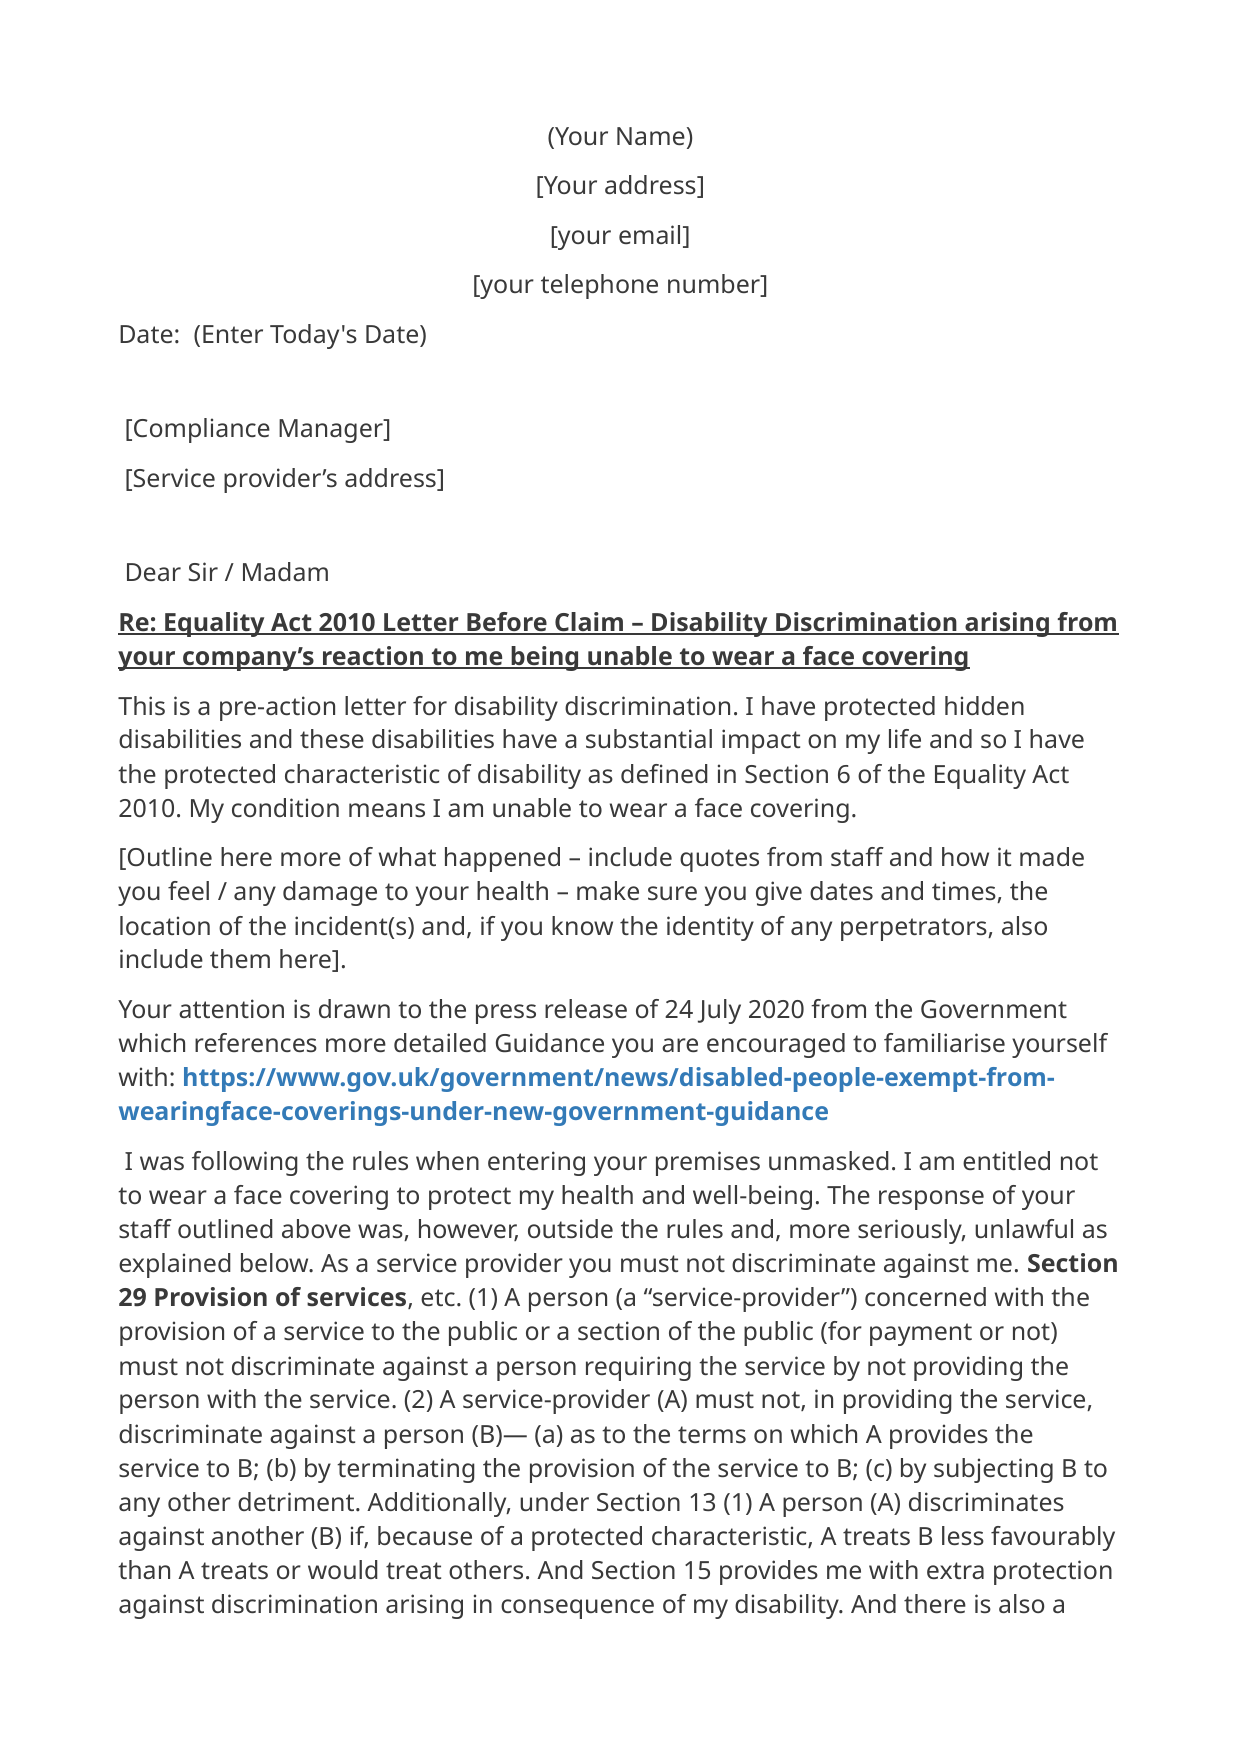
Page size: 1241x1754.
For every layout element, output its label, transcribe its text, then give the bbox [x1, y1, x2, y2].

text Date: (Enter Today's Date) [118, 317, 1122, 351]
text This is a pre-action letter for disability discrimination. I have protected hidden disabilities and these disabilities have a substantial impact on my life and so I have the protected characteristic of disability as defined in Section 6 of the Equality Act 2010. My condition means I am unable to wear a face covering. [118, 688, 1122, 824]
text [Your address] [118, 168, 1122, 202]
text [your email] [118, 217, 1122, 252]
text Your attention is drawn to the press release of 24 July 2020 from the Government which references more detailed Guidance you are encouraged to familiarise yourself with: https://www.gov.uk/government/news/disabled-people-exempt-from-wearingface-coverings-under-new-government-guidance [118, 992, 1122, 1128]
text [your telephone number] [118, 267, 1122, 301]
text (Your Name) [118, 118, 1122, 152]
text [Compliance Manager] [118, 411, 1122, 445]
text [Service provider’s address] [118, 461, 1122, 495]
text Re: Equality Act 2010 Letter Before Claim – Disability Discrimination arising from your company’s reaction to me being unable to wear a face covering [118, 604, 1122, 672]
text Dear Sir / Madam [118, 555, 1122, 589]
text I was following the rules when entering your premises unmasked. I am entitled not to wear a face covering to protect my health and well-being. The response of your staff outlined above was, however, outside the rules and, more seriously, unlawful as explained below. As a service provider you must not discriminate against me. Section 29 Provision of services, etc. (1) A person (a “service-provider”) concerned with the provision of a service to the public or a section of the public (for payment or not) must not discriminate against a person requiring the service by not providing the person with the service. (2) A service-provider (A) must not, in providing the service, discriminate against a person (B)— (a) as to the terms on which A provides the service to B; (b) by terminating the provision of the service to B; (c) by subjecting B to any other detriment. Additionally, under Section 13 (1) A person (A) discriminates against another (B) if, because of a protected characteristic, A treats B less favourably than A treats or would treat others. And Section 15 provides me with extra protection against discrimination arising in consequence of my disability. And there is also a [118, 1144, 1122, 1621]
text [Outline here more of what happened – include quotes from staff and how it made you feel / any damage to your health – make sure you give dates and times, the location of the incident(s) and, if you know the identity of any perpetrators, also include them here]. [118, 840, 1122, 976]
